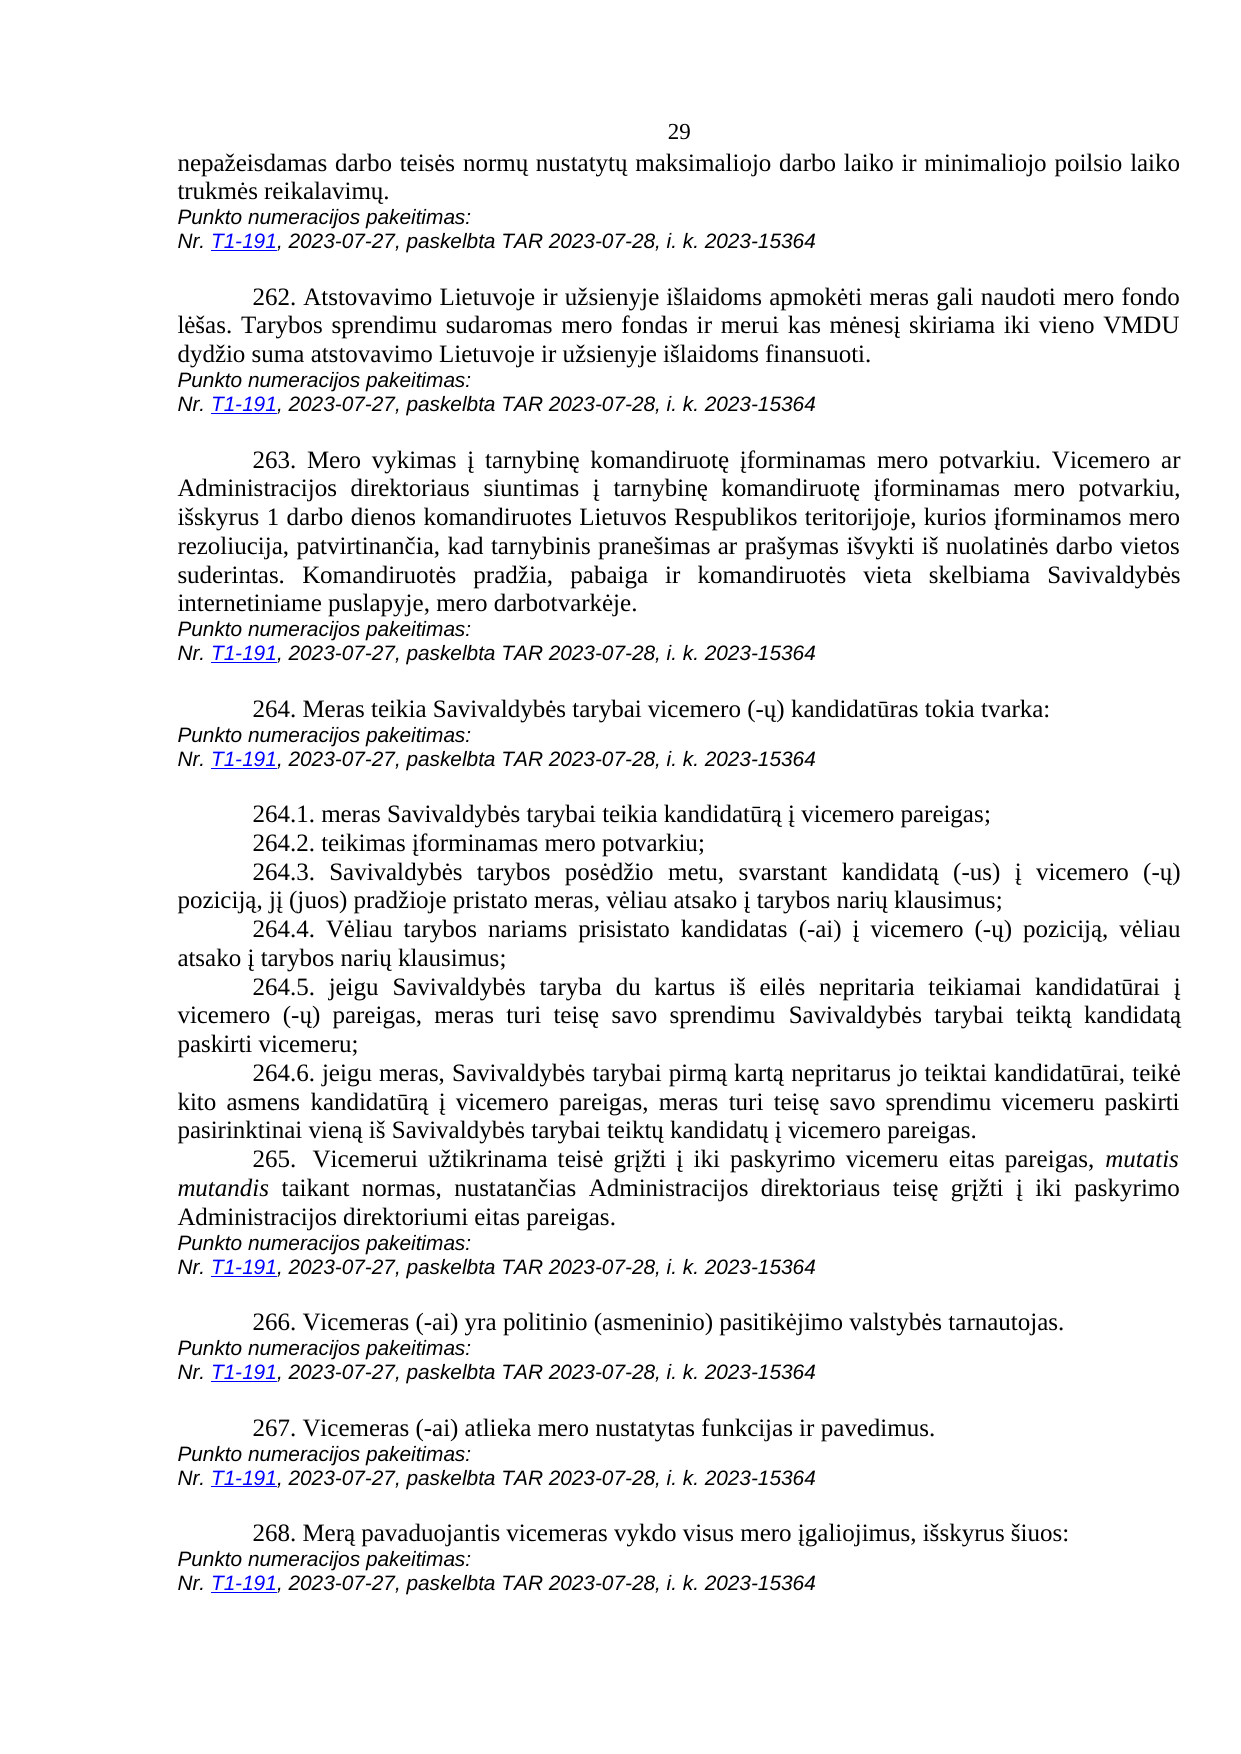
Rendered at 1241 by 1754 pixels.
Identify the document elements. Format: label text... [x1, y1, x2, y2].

text Punkto numeracijos pakeitimas: [177, 1441, 1181, 1465]
text 264.6. jeigu meras, Savivaldybės tarybai pirmą kartą nepritarus jo teiktai kandidatūrai, teikė kito asmens kandidatūrą į vicemero pareigas, meras turi teisę savo sprendimu vicemeru paskirti pasirinktinai vieną iš Savivaldybės tarybai teiktų kandidatų į vicemero pareigas. [177, 1058, 1181, 1144]
text Punkto numeracijos pakeitimas: [177, 1231, 1181, 1254]
text 264. Meras teikia Savivaldybės tarybai vicemero (-ų) kandidatūras tokia tvarka: [177, 694, 1181, 723]
text 263. Mero vykimas į tarnybinę komandiruotę įforminamas mero potvarkiu. Vicemero ar Administracijos direktoriaus siuntimas į tarnybinę komandiruotę įforminamas mero potvarkiu, išskyrus 1 darbo dienos komandiruotes Lietuvos Respublikos teritorijoje, kurios įforminamos mero rezoliucija, patvirtinančia, kad tarnybinis pranešimas ar prašymas išvykti iš nuolatinės darbo vietos suderintas. Komandiruotės pradžia, pabaiga ir komandiruotės vieta skelbiama Savivaldybės internetiniame puslapyje, mero darbotvarkėje. [177, 445, 1181, 617]
text Nr. T1-191, 2023-07-27, paskelbta TAR 2023-07-28, i. k. 2023-15364 [177, 1254, 1181, 1278]
text Punkto numeracijos pakeitimas: [177, 617, 1181, 641]
text 268. Merą pavaduojantis vicemeras vykdo visus mero įgaliojimus, išskyrus šiuos: [177, 1518, 1181, 1547]
text Punkto numeracijos pakeitimas: [177, 723, 1181, 747]
text Punkto numeracijos pakeitimas: [177, 1547, 1181, 1571]
text Punkto numeracijos pakeitimas: [177, 205, 1181, 229]
text 264.2. teikimas įforminamas mero potvarkiu; [177, 828, 1181, 857]
text Punkto numeracijos pakeitimas: [177, 368, 1181, 392]
text Nr. T1-191, 2023-07-27, paskelbta TAR 2023-07-28, i. k. 2023-15364 [177, 641, 1181, 665]
text Nr. T1-191, 2023-07-27, paskelbta TAR 2023-07-28, i. k. 2023-15364 [177, 229, 1181, 253]
text Nr. T1-191, 2023-07-27, paskelbta TAR 2023-07-28, i. k. 2023-15364 [177, 392, 1181, 416]
text Nr. T1-191, 2023-07-27, paskelbta TAR 2023-07-28, i. k. 2023-15364 [177, 1465, 1181, 1489]
text nepažeisdamas darbo teisės normų nustatytų maksimaliojo darbo laiko ir minimaliojo poilsio laiko trukmės reikalavimų. [177, 148, 1181, 205]
text Punkto numeracijos pakeitimas: [177, 1336, 1181, 1360]
text 265. Vicemerui užtikrinama teisė grįžti į iki paskyrimo vicemeru eitas pareigas, mutatis mutandis taikant normas, nustatančias Administracijos direktoriaus teisę grįžti į iki paskyrimo Administracijos direktoriumi eitas pareigas. [177, 1144, 1181, 1231]
text 266. Vicemeras (-ai) yra politinio (asmeninio) pasitikėjimo valstybės tarnautojas. [177, 1307, 1181, 1336]
text 264.1. meras Savivaldybės tarybai teikia kandidatūrą į vicemero pareigas; [177, 799, 1181, 828]
text Nr. T1-191, 2023-07-27, paskelbta TAR 2023-07-28, i. k. 2023-15364 [177, 1360, 1181, 1384]
text 264.3. Savivaldybės tarybos posėdžio metu, svarstant kandidatą (-us) į vicemero (-ų) poziciją, jį (juos) pradžioje pristato meras, vėliau atsako į tarybos narių klausimus; [177, 857, 1181, 914]
text Nr. T1-191, 2023-07-27, paskelbta TAR 2023-07-28, i. k. 2023-15364 [177, 747, 1181, 771]
text Nr. T1-191, 2023-07-27, paskelbta TAR 2023-07-28, i. k. 2023-15364 [177, 1571, 1181, 1595]
text 262. Atstovavimo Lietuvoje ir užsienyje išlaidoms apmokėti meras gali naudoti mero fondo lėšas. Tarybos sprendimu sudaromas mero fondas ir merui kas mėnesį skiriama iki vieno VMDU dydžio suma atstovavimo Lietuvoje ir užsienyje išlaidoms finansuoti. [177, 282, 1181, 368]
text 264.4. Vėliau tarybos nariams prisistato kandidatas (-ai) į vicemero (-ų) poziciją, vėliau atsako į tarybos narių klausimus; [177, 914, 1181, 972]
text 267. Vicemeras (-ai) atlieka mero nustatytas funkcijas ir pavedimus. [177, 1413, 1181, 1441]
text 264.5. jeigu Savivaldybės taryba du kartus iš eilės nepritaria teikiamai kandidatūrai į vicemero (-ų) pareigas, meras turi teisę savo sprendimu Savivaldybės tarybai teiktą kandidatą paskirti vicemeru; [177, 972, 1181, 1058]
